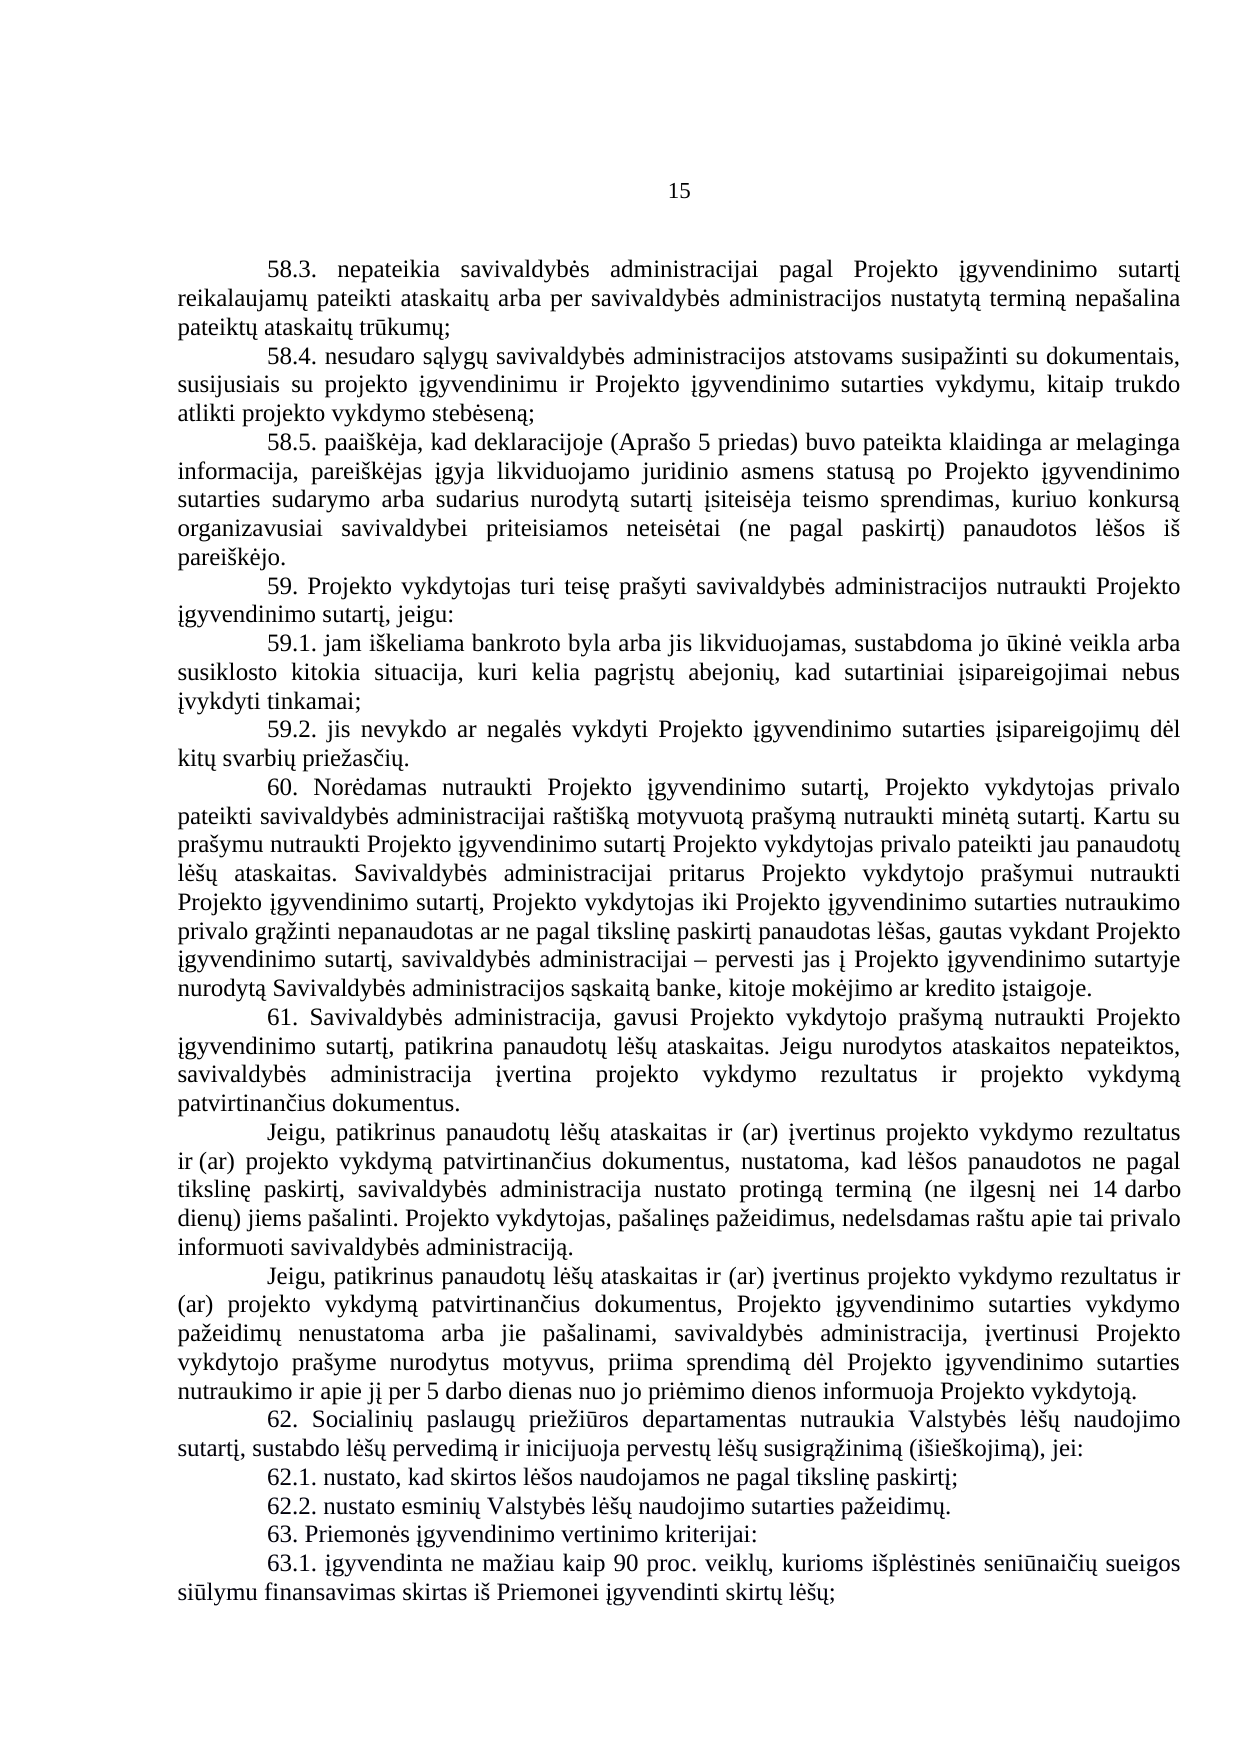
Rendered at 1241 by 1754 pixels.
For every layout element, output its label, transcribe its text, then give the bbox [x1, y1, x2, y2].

text 59.2. jis nevykdo ar negalės vykdyti Projekto įgyvendinimo sutarties įsipareigojimų dėl kitų svarbių priežasčių. [177, 714, 1181, 772]
text 61. Savivaldybės administracija, gavusi Projekto vykdytojo prašymą nutraukti Projekto įgyvendinimo sutartį, patikrina panaudotų lėšų ataskaitas. Jeigu nurodytos ataskaitos nepateiktos, savivaldybės administracija įvertina projekto vykdymo rezultatus ir projekto vykdymą patvirtinančius dokumentus. [177, 1002, 1181, 1117]
text 63. Priemonės įgyvendinimo vertinimo kriterijai: [177, 1519, 1181, 1548]
text 62.2. nustato esminių Valstybės lėšų naudojimo sutarties pažeidimų. [177, 1491, 1181, 1519]
text 59.1. jam iškeliama bankroto byla arba jis likviduojamas, sustabdoma jo ūkinė veikla arba susiklosto kitokia situacija, kuri kelia pagrįstų abejonių, kad sutartiniai įsipareigojimai nebus įvykdyti tinkamai; [177, 628, 1181, 714]
text Jeigu, patikrinus panaudotų lėšų ataskaitas ir (ar) įvertinus projekto vykdymo rezultatus ir (ar) projekto vykdymą patvirtinančius dokumentus, nustatoma, kad lėšos panaudotos ne pagal tikslinę paskirtį, savivaldybės administracija nustato protingą terminą (ne ilgesnį nei 14 darbo dienų) jiems pašalinti. Projekto vykdytojas, pašalinęs pažeidimus, nedelsdamas raštu apie tai privalo informuoti savivaldybės administraciją. [177, 1117, 1181, 1261]
text Jeigu, patikrinus panaudotų lėšų ataskaitas ir (ar) įvertinus projekto vykdymo rezultatus ir (ar) projekto vykdymą patvirtinančius dokumentus, Projekto įgyvendinimo sutarties vykdymo pažeidimų nenustatoma arba jie pašalinami, savivaldybės administracija, įvertinusi Projekto vykdytojo prašyme nurodytus motyvus, priima sprendimą dėl Projekto įgyvendinimo sutarties nutraukimo ir apie jį per 5 darbo dienas nuo jo priėmimo dienos informuoja Projekto vykdytoją. [177, 1261, 1181, 1404]
text 58.5. paaiškėja, kad deklaracijoje (Aprašo 5 priedas) buvo pateikta klaidinga ar melaginga informacija, pareiškėjas įgyja likviduojamo juridinio asmens statusą po Projekto įgyvendinimo sutarties sudarymo arba sudarius nurodytą sutartį įsiteisėja teismo sprendimas, kuriuo konkursą organizavusiai savivaldybei priteisiamos neteisėtai (ne pagal paskirtį) panaudotos lėšos iš pareiškėjo. [177, 427, 1181, 571]
text 63.1. įgyvendinta ne mažiau kaip 90 proc. veiklų, kurioms išplėstinės seniūnaičių sueigos siūlymu finansavimas skirtas iš Priemonei įgyvendinti skirtų lėšų; [177, 1548, 1181, 1606]
text 58.3. nepateikia savivaldybės administracijai pagal Projekto įgyvendinimo sutartį reikalaujamų pateikti ataskaitų arba per savivaldybės administracijos nustatytą terminą nepašalina pateiktų ataskaitų trūkumų; [177, 254, 1181, 341]
text 59. Projekto vykdytojas turi teisę prašyti savivaldybės administracijos nutraukti Projekto įgyvendinimo sutartį, jeigu: [177, 571, 1181, 628]
text 60. Norėdamas nutraukti Projekto įgyvendinimo sutartį, Projekto vykdytojas privalo pateikti savivaldybės administracijai raštišką motyvuotą prašymą nutraukti minėtą sutartį. Kartu su prašymu nutraukti Projekto įgyvendinimo sutartį Projekto vykdytojas privalo pateikti jau panaudotų lėšų ataskaitas. Savivaldybės administracijai pritarus Projekto vykdytojo prašymui nutraukti Projekto įgyvendinimo sutartį, Projekto vykdytojas iki Projekto įgyvendinimo sutarties nutraukimo privalo grąžinti nepanaudotas ar ne pagal tikslinę paskirtį panaudotas lėšas, gautas vykdant Projekto įgyvendinimo sutartį, savivaldybės administracijai – pervesti jas į Projekto įgyvendinimo sutartyje nurodytą Savivaldybės administracijos sąskaitą banke, kitoje mokėjimo ar kredito įstaigoje. [177, 772, 1181, 1002]
text 62.1. nustato, kad skirtos lėšos naudojamos ne pagal tikslinę paskirtį; [177, 1462, 1181, 1491]
text 62. Socialinių paslaugų priežiūros departamentas nutraukia Valstybės lėšų naudojimo sutartį, sustabdo lėšų pervedimą ir inicijuoja pervestų lėšų susigrąžinimą (išieškojimą), jei: [177, 1404, 1181, 1462]
text 58.4. nesudaro sąlygų savivaldybės administracijos atstovams susipažinti su dokumentais, susijusiais su projekto įgyvendinimu ir Projekto įgyvendinimo sutarties vykdymu, kitaip trukdo atlikti projekto vykdymo stebėseną; [177, 341, 1181, 427]
